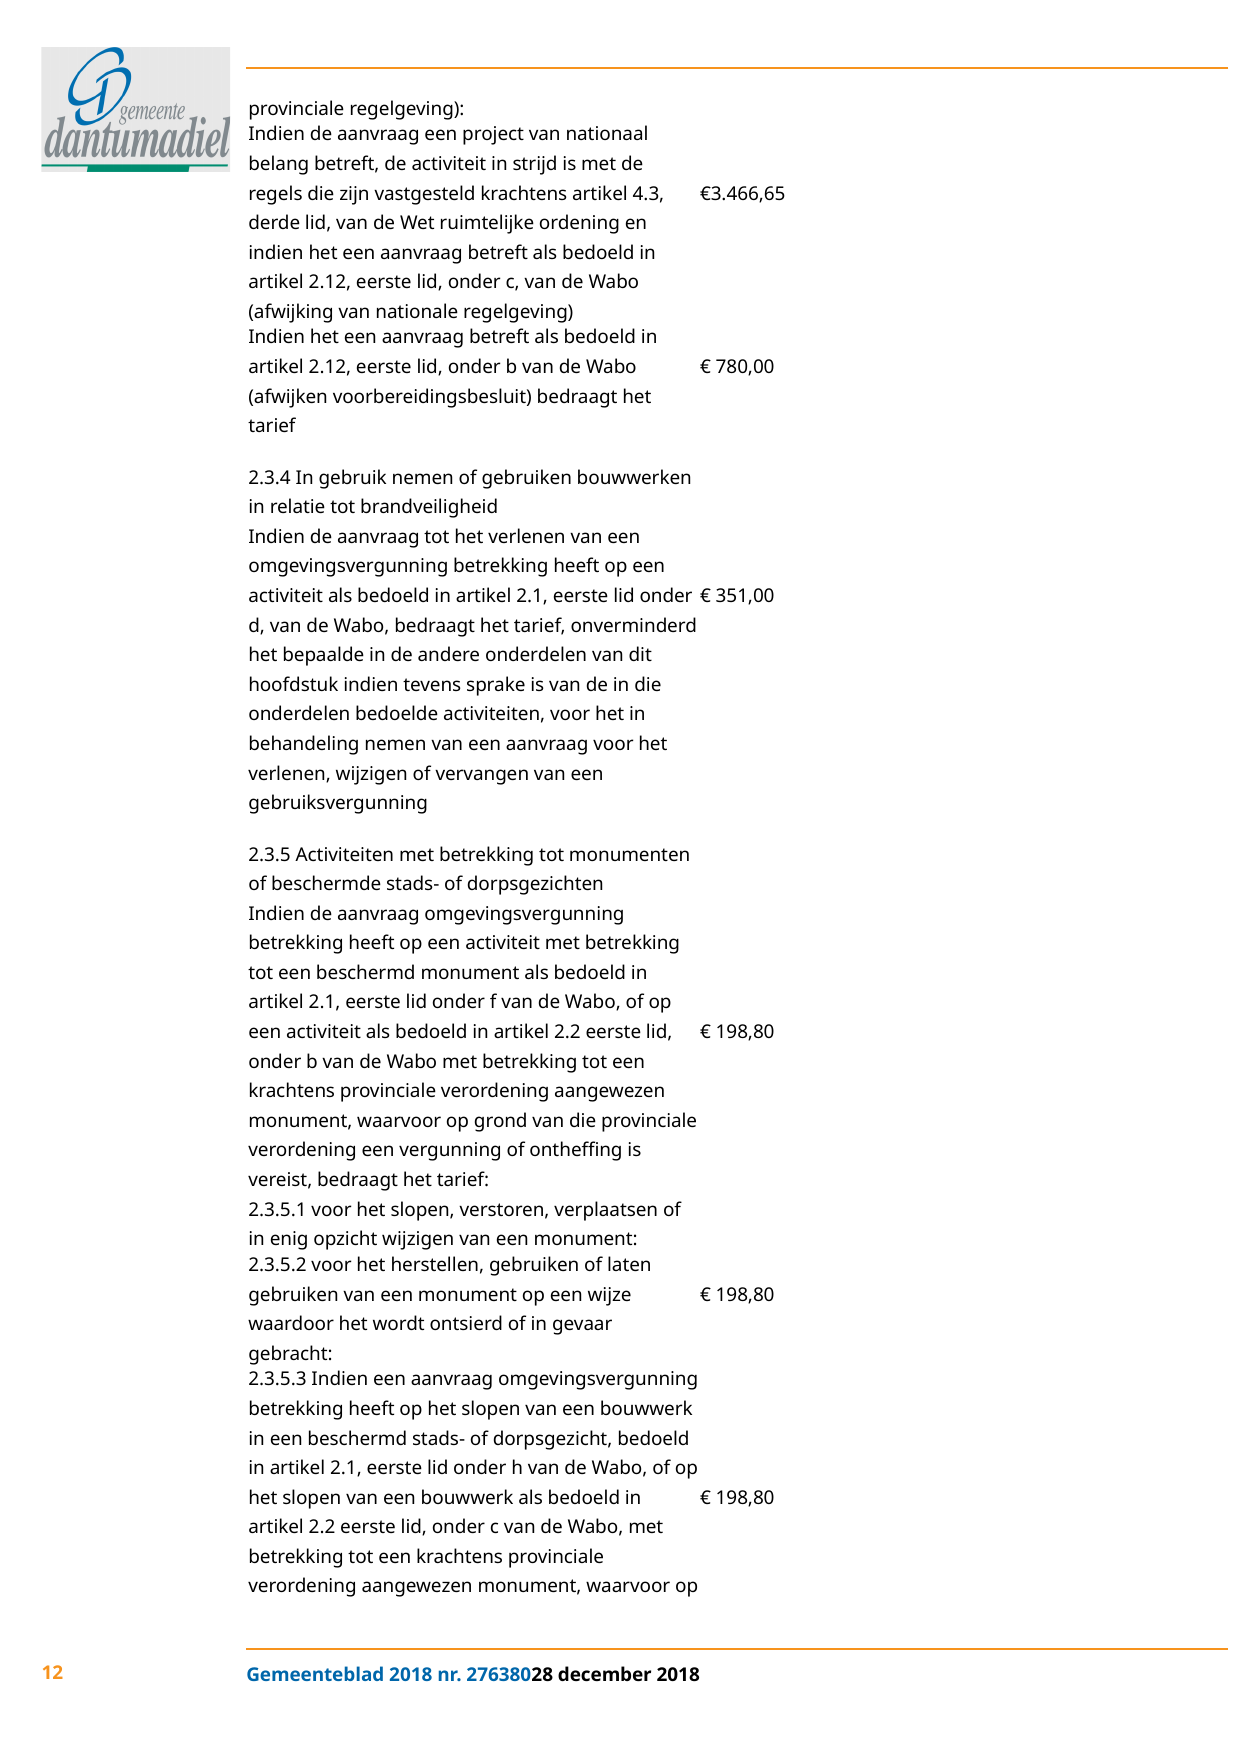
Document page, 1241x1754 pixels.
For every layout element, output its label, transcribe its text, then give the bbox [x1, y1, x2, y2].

table_cell €3.466,65 [700, 121, 1152, 324]
table_cell provinciale regelgeving): [248, 95, 700, 121]
table_cell 2.3.5.3 Indien een aanvraag omgevingsvergunning betrekking heeft op het slopen van een bouwwerk in een beschermd stads- of dorpsgezicht, bedoeld in artikel 2.1, eerste lid onder h van de Wabo, of op het slopen van een bouwwerk als bedoeld in artikel 2.2 eerste lid, onder c van de Wabo, met betrekking tot een krachtens provinciale verordening aangewezen monument, waarvoor op [248, 1366, 700, 1598]
table_cell € 198,80 [700, 841, 1152, 1251]
table_cell [248, 815, 700, 841]
picture [41, 47, 231, 172]
table_cell € 780,00 [700, 324, 1152, 438]
table_cell € 351,00 [700, 464, 1152, 815]
table_cell Indien de aanvraag een project van nationaal belang betreft, de activiteit in strijd is met de regels die zijn vastgesteld krachtens artikel 4.3, derde lid, van de Wet ruimtelijke ordening en indien het een aanvraag betreft als bedoeld in artikel 2.12, eerste lid, onder c, van de Wabo (afwijking van nationale regelgeving) [248, 121, 700, 324]
table_cell € 198,80 [700, 1366, 1152, 1598]
table_cell 2.3.4 In gebruik nemen of gebruiken bouwwerken in relatie tot brandveiligheid Indien de aanvraag tot het verlenen van een omgevingsvergunning betrekking heeft op een activiteit als bedoeld in artikel 2.1, eerste lid onder d, van de Wabo, bedraagt het tarief, onverminderd het bepaalde in de andere onderdelen van dit hoofdstuk indien tevens sprake is van de in die onderdelen bedoelde activiteiten, voor het in behandeling nemen van een aanvraag voor het verlenen, wijzigen of vervangen van een gebruiksvergunning [248, 464, 700, 815]
table_cell [700, 815, 1152, 841]
table_cell € 198,80 [700, 1251, 1152, 1366]
table_cell [700, 438, 1152, 464]
table_cell 2.3.5.2 voor het herstellen, gebruiken of laten gebruiken van een monument op een wijze waardoor het wordt ontsierd of in gevaar gebracht: [248, 1251, 700, 1366]
table_cell [248, 438, 700, 464]
table_cell Indien het een aanvraag betreft als bedoeld in artikel 2.12, eerste lid, onder b van de Wabo (afwijken voorbereidingsbesluit) bedraagt het tarief [248, 324, 700, 438]
table_cell [700, 95, 1152, 121]
table_cell 2.3.5 Activiteiten met betrekking tot monumenten of beschermde stads- of dorpsgezichten Indien de aanvraag omgevingsvergunning betrekking heeft op een activiteit met betrekking tot een beschermd monument als bedoeld in artikel 2.1, eerste lid onder f van de Wabo, of op een activiteit als bedoeld in artikel 2.2 eerste lid, onder b van de Wabo met betrekking tot een krachtens provinciale verordening aangewezen monument, waarvoor op grond van die provinciale verordening een vergunning of ontheffing is vereist, bedraagt het tarief: 2.3.5.1 voor het slopen, verstoren, verplaatsen of in enig opzicht wijzigen van een monument: [248, 841, 700, 1251]
